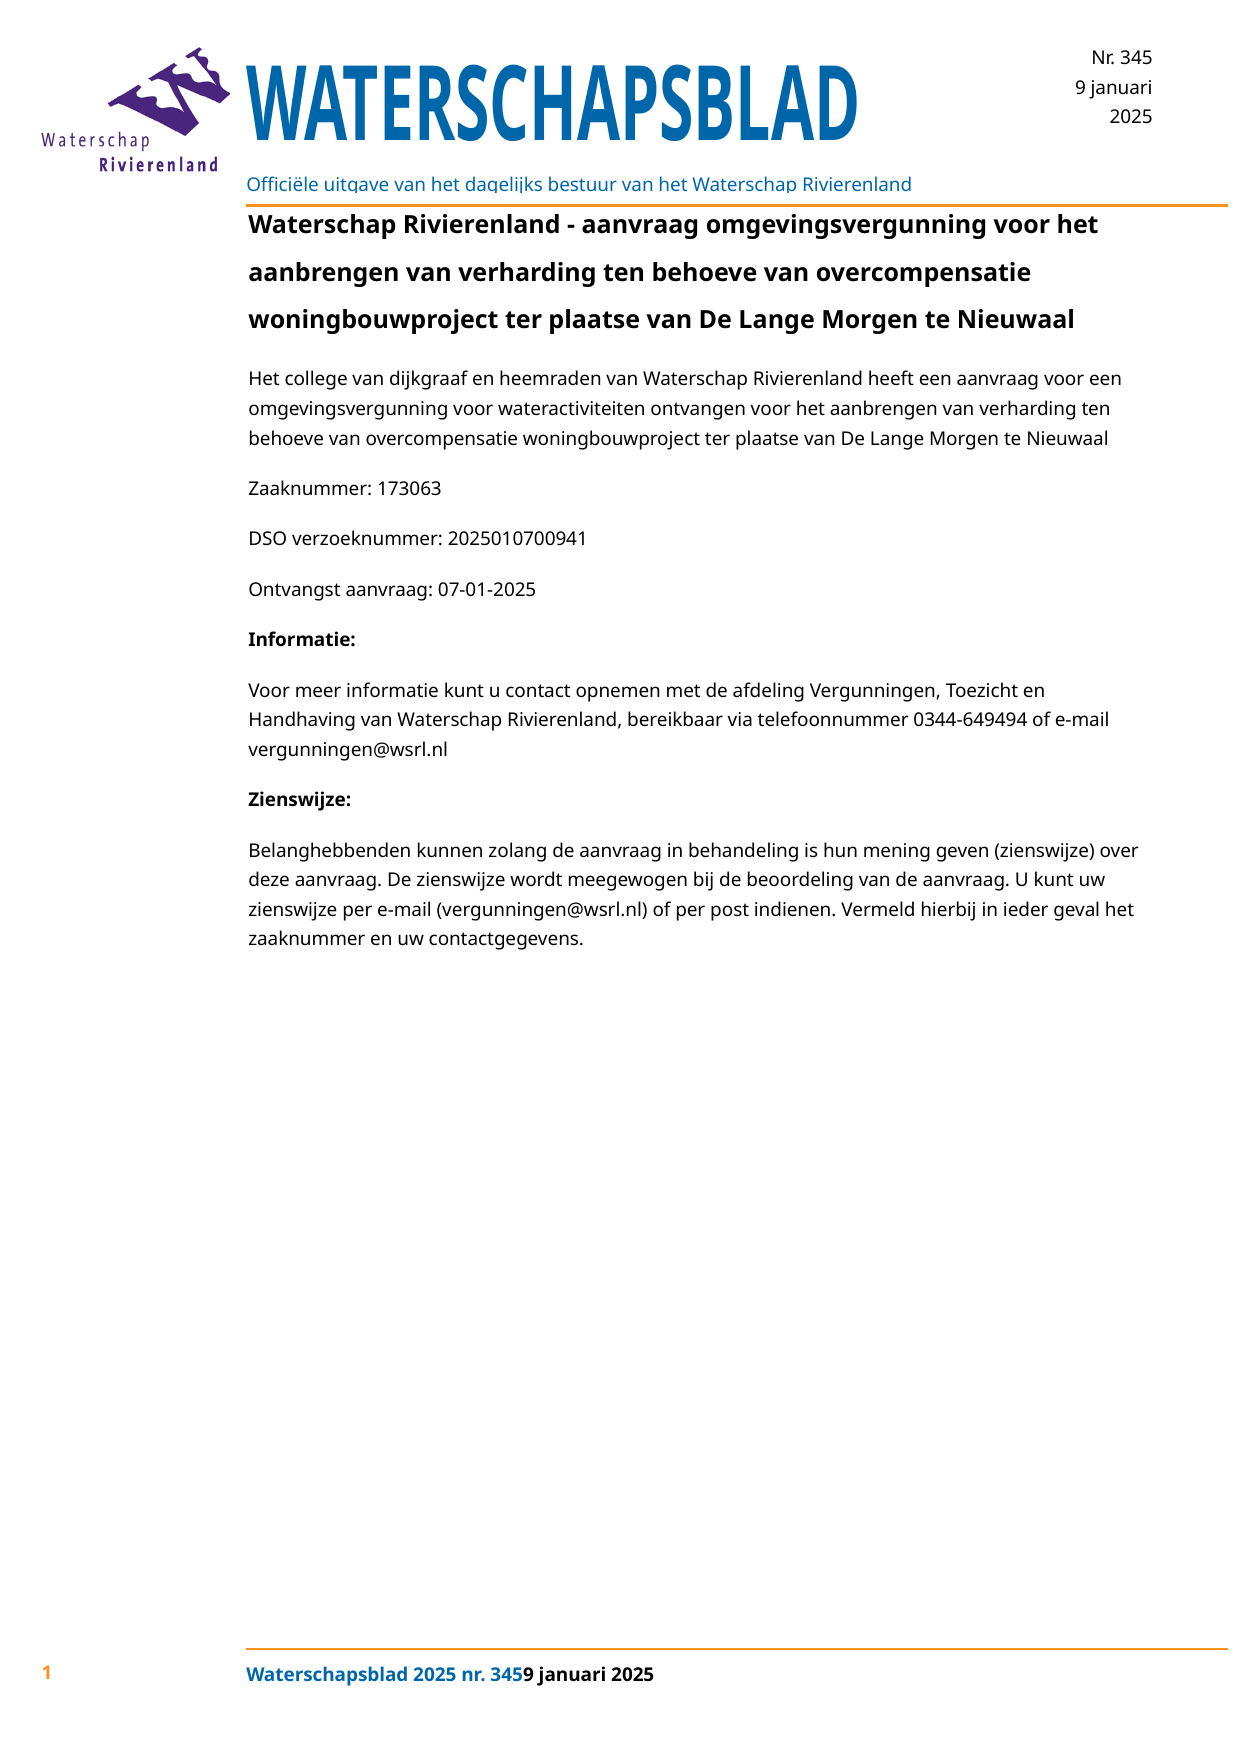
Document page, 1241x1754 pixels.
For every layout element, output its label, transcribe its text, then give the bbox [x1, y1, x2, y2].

text Belanghebbenden kunnen zolang de aanvraag in behandeling is hun mening geven (zienswijze) over deze aanvraag. De zienswijze wordt meegewogen bij de beoordeling van de aanvraag. U kunt uw zienswijze per e-mail (vergunningen@wsrl.nl) of per post indienen. Vermeld hierbij in ieder geval het zaaknummer en uw contactgegevens. [248, 837, 1152, 951]
text Zaaknummer: 173063 [248, 475, 1152, 501]
text Het college van dijkgraaf en heemraden van Waterschap Rivierenland heeft een aanvraag voor een omgevingsvergunning voor wateractiviteiten ontvangen voor het aanbrengen van verharding ten behoeve van overcompensatie woningbouwproject ter plaatse van De Lange Morgen te Nieuwaal [248, 366, 1152, 450]
text DSO verzoeknummer: 2025010700941 [248, 526, 1152, 551]
text Ontvangst aanvraag: 07-01-2025 [248, 576, 1152, 602]
text Waterschap Rivierenland - aanvraag omgevingsvergunning voor het aanbrengen van verharding ten behoeve van overcompensatie woningbouwproject ter plaatse van De Lange Morgen te Nieuwaal [248, 207, 1152, 336]
text Voor meer informatie kunt u contact opnemen met de afdeling Vergunningen, Toezicht en Handhaving van Waterschap Rivierenland, bereikbaar via telefoonnummer 0344-649494 of e-mail vergunningen@wsrl.nl [248, 677, 1152, 762]
picture [41, 47, 231, 172]
text Zienswijze: [248, 786, 1152, 812]
text Informatie: [248, 626, 1152, 652]
